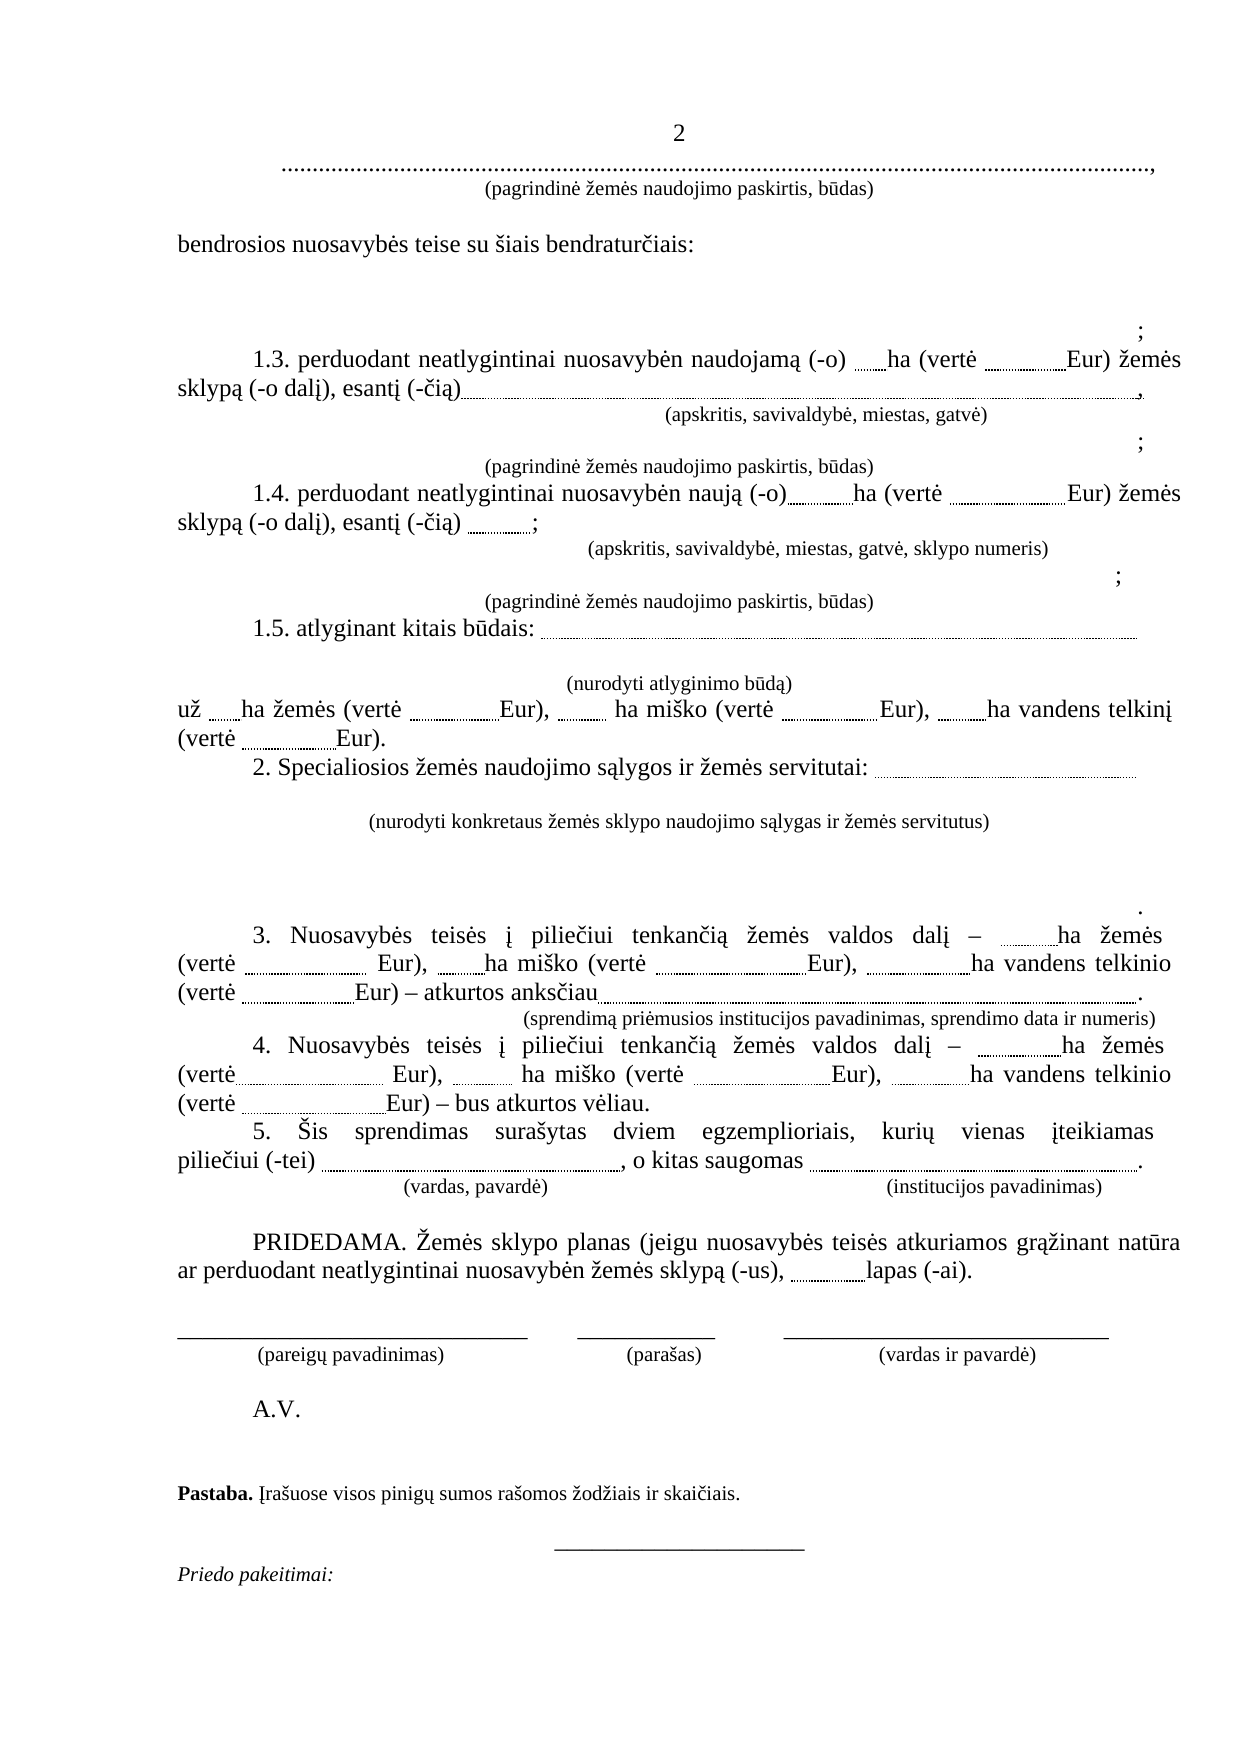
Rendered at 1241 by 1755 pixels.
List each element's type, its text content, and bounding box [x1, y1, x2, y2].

text 4. Nuosavybės teisės į piliečiui tenkančią žemės valdos dalį – ha žemės (vertė Eur), ha miško (vertė Eur), ha vandens telkinio (vertė Eur) – bus atkurtos vėliau. [177, 1030, 1181, 1116]
text –––––––––––––––––––– [177, 1533, 1181, 1562]
text už ha žemės (vertė Eur), ha miško (vertė Eur), ha vandens telkinį (vertė Eur). [177, 694, 1181, 752]
text PRIDEDAMA. Žemės sklypo planas (jeigu nuosavybės teisės atkuriamos grąžinant natūra ar perduodant neatlygintinai nuosavybėn žemės sklypą (-us), lapas (-ai). [177, 1227, 1181, 1284]
text (nurodyti konkretaus žemės sklypo naudojimo sąlygas ir žemės servitutus) [177, 809, 1181, 833]
text Pastaba. Įrašuose visos pinigų sumos rašomos žodžiais ir skaičiais. [177, 1481, 1181, 1505]
text (vardas, pavardė) (institucijos pavadinimas) [177, 1174, 1181, 1198]
text A.V. [177, 1394, 1181, 1423]
text (apskritis, savivaldybė, miestas, gatvė, sklypo numeris) [177, 536, 1181, 560]
text . [177, 891, 1181, 920]
text 1.3. perduodant neatlygintinai nuosavybėn naudojamą (-o) ha (vertė Eur) žemės sklypą (-o dalį), esantį (-čią) , [177, 344, 1181, 402]
text bendrosios nuosavybės teise su šiais bendraturčiais: [177, 229, 1181, 258]
text 1.5. atlyginant kitais būdais: [177, 613, 1181, 642]
text ; [177, 315, 1181, 344]
text (pagrindinė žemės naudojimo paskirtis, būdas) [177, 454, 1181, 478]
text ____________________________ ___________ __________________________ [177, 1313, 1181, 1342]
text ; [177, 560, 1181, 589]
text Priedo pakeitimai: [177, 1562, 1181, 1586]
text ; [177, 426, 1181, 454]
text 2. Specialiosios žemės naudojimo sąlygos ir žemės servitutai: [177, 752, 1181, 781]
text ..........................................................................................................................................., [177, 148, 1181, 176]
text 1.4. perduodant neatlygintinai nuosavybėn naują (-o) ha (vertė Eur) žemės sklypą (-o dalį), esantį (-čią) ; [177, 478, 1181, 536]
text (pagrindinė žemės naudojimo paskirtis, būdas) [177, 176, 1181, 200]
text (sprendimą priėmusios institucijos pavadinimas, sprendimo data ir numeris) [477, 1006, 1181, 1030]
text 5. Šis sprendimas surašytas dviem egzemplioriais, kurių vienas įteikiamas piliečiui (-tei) , o kitas saugomas . [177, 1116, 1181, 1174]
text (pareigų pavadinimas) (parašas) (vardas ir pavardė) [177, 1342, 1181, 1366]
text (pagrindinė žemės naudojimo paskirtis, būdas) [177, 589, 1181, 613]
text (apskritis, savivaldybė, miestas, gatvė) [177, 402, 1181, 426]
text 3. Nuosavybės teisės į piliečiui tenkančią žemės valdos dalį – ha žemės (vertė Eur), ha miško (vertė Eur), ha vandens telkinio (vertė Eur) – atkurtos anksčiau . [177, 920, 1181, 1006]
text (nurodyti atlyginimo būdą) [177, 670, 1181, 694]
